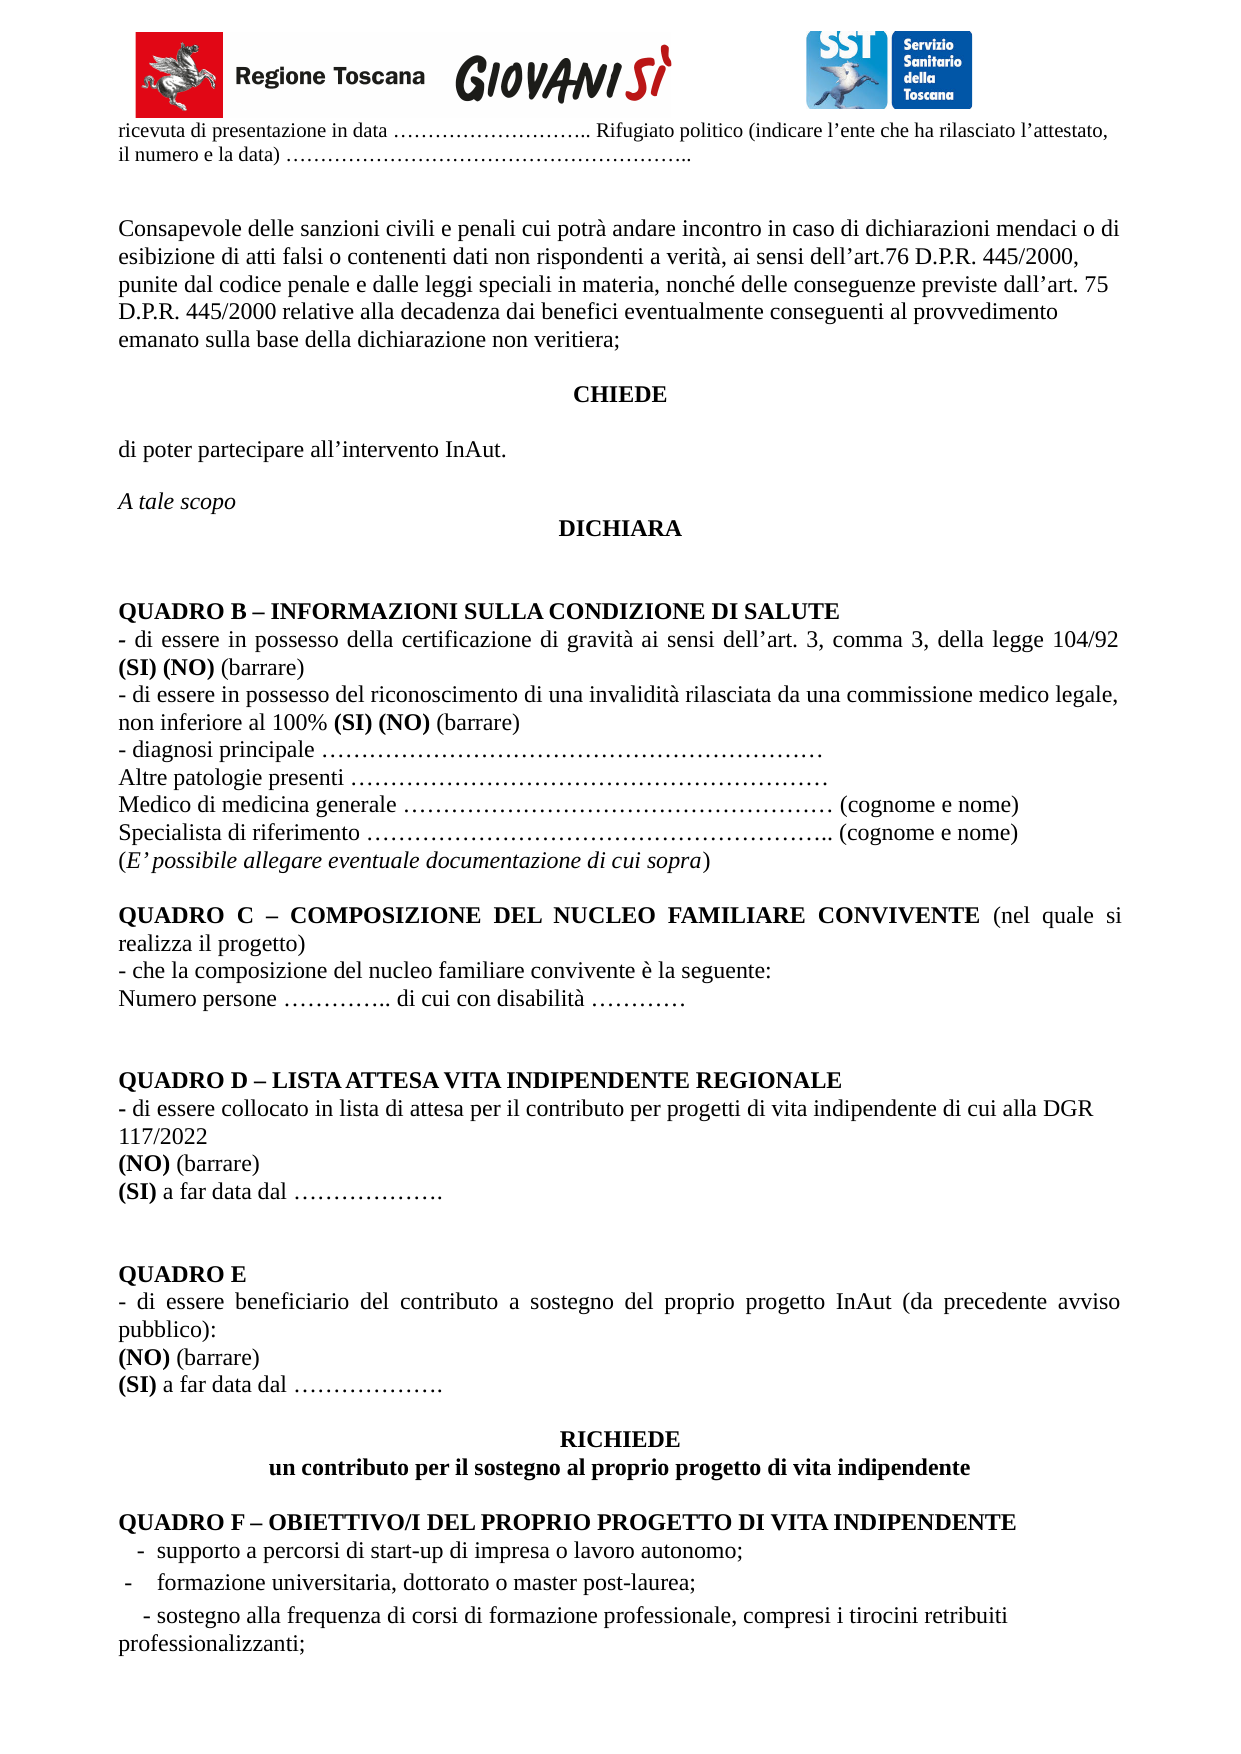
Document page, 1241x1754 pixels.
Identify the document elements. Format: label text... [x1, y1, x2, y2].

text (SI) a far data dal ………………. [118, 1177, 1122, 1204]
text RICHIEDE [118, 1425, 1122, 1453]
text (NO) (barrare) [118, 1149, 1122, 1177]
text QUADRO F – OBIETTIVO/I DEL PROPRIO PROGETTO DI VITA INDIPENDENTE [118, 1508, 1122, 1536]
text Medico di medicina generale ……………………………………………… (cognome e nome) [118, 791, 1122, 818]
text QUADRO C – COMPOSIZIONE DEL NUCLEO FAMILIARE CONVIVENTE (nel quale si realizza il progetto) [118, 901, 1122, 956]
text - di essere in possesso del riconoscimento di una invalidità rilasciata da una commissione medico legale, non inferiore al 100% (SI) (NO) (barrare) [118, 680, 1122, 735]
text Specialista di riferimento ………………………………………………….. (cognome e nome) [118, 818, 1122, 846]
text ricevuta di presentazione in data ……………………….. Rifugiato politico (indicare l’ente che ha rilasciato l’attestato, il numero e la data) ………………………………………………….. [118, 118, 1122, 166]
picture [806, 31, 973, 109]
text - supporto a percorsi di start-up di impresa o lavoro autonomo; [118, 1536, 1122, 1563]
text QUADRO E [118, 1260, 1122, 1287]
text Consapevole delle sanzioni civili e penali cui potrà andare incontro in caso di dichiarazioni mendaci o di esibizione di atti falsi o contenenti dati non rispondenti a verità, ai sensi dell’art.76 D.P.R. 445/2000, punite dal codice penale e dalle leggi speciali in materia, nonché delle conseguenze previste dall’art. 75 D.P.R. 445/2000 relative alla decadenza dai benefici eventualmente conseguenti al provvedimento emanato sulla base della dichiarazione non veritiera; [118, 214, 1122, 352]
text - di essere collocato in lista di attesa per il contributo per progetti di vita indipendente di cui alla DGR 117/2022 [118, 1094, 1122, 1149]
text DICHIARA [118, 514, 1122, 542]
text QUADRO D – LISTA ATTESA VITA INDIPENDENTE REGIONALE [118, 1067, 1122, 1094]
text - diagnosi principale ……………………………………………………… [118, 735, 1122, 763]
text Numero persone ………….. di cui con disabilità ………… [118, 984, 1122, 1011]
text A tale scopo [118, 487, 1122, 514]
picture [135, 32, 672, 118]
text CHIEDE [118, 380, 1122, 408]
text un contributo per il sostegno al proprio progetto di vita indipendente [118, 1453, 1122, 1481]
text Altre patologie presenti …………………………………………………… [118, 763, 1122, 791]
text - di essere in possesso della certificazione di gravità ai sensi dell’art. 3, comma 3, della legge 104/92 (SI) (NO) (barrare) [118, 625, 1122, 680]
text (SI) a far data dal ………………. [118, 1370, 1122, 1398]
text (E’ possibile allegare eventuale documentazione di cui sopra) [118, 846, 1122, 873]
text (NO) (barrare) [118, 1343, 1122, 1370]
text - che la composizione del nucleo familiare convivente è la seguente: [118, 956, 1122, 984]
text di poter partecipare all’intervento InAut. [118, 435, 1122, 463]
text  - sostegno alla frequenza di corsi di formazione professionale, compresi i tirocini retribuiti professionalizzanti; [118, 1601, 1122, 1656]
text - formazione universitaria, dottorato o master post-laurea; [118, 1568, 1122, 1596]
text QUADRO B – INFORMAZIONI SULLA CONDIZIONE DI SALUTE [118, 597, 1122, 625]
text - di essere beneficiario del contributo a sostegno del proprio progetto InAut (da precedente avviso pubblico): [118, 1287, 1122, 1343]
